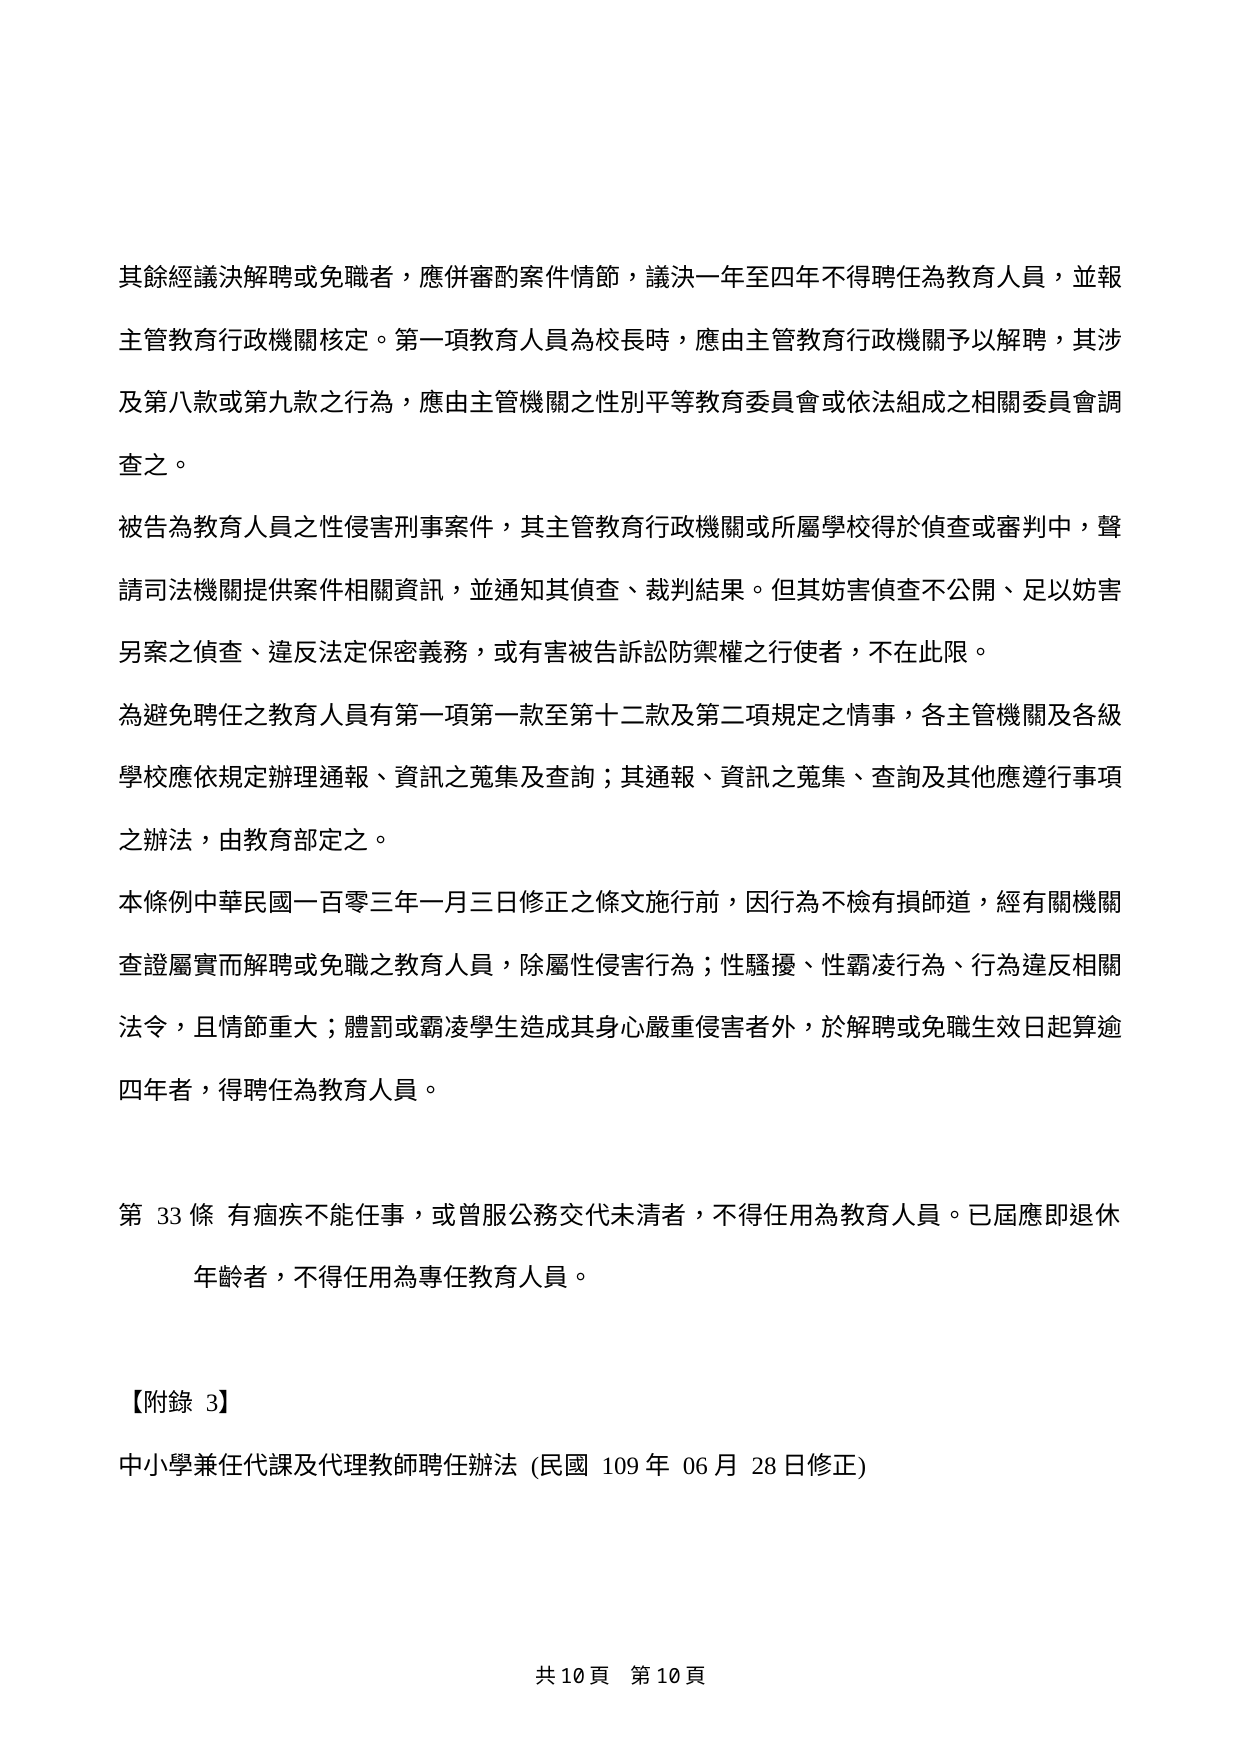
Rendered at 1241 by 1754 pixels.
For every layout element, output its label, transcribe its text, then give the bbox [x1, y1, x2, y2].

text 中小學兼任代課及代理教師聘任辦法 (民國 109 年 06 月 28 日修正) [118, 1422, 1122, 1484]
text 被告為教育人員之性侵害刑事案件，其主管教育行政機關或所屬學校得於偵查或審判中，聲請司法機關提供案件相關資訊，並通知其偵查、裁判結果。但其妨害偵查不公開、足以妨害另案之偵查、違反法定保密義務，或有害被告訴訟防禦權之行使者，不在此限。 [118, 484, 1122, 672]
text 【附錄 3】 [118, 1359, 1122, 1422]
text 第 33 條 有痼疾不能任事，或曾服公務交代未清者，不得任用為教育人員。已屆應即退休年齡者，不得任用為專任教育人員。 [118, 1172, 1122, 1297]
text 教育人員有前項第十三款規定之情事，除情節重大者及教師應依教師法第十四條規定辦理外，其餘經議決解聘或免職者，應併審酌案件情節，議決一年至四年不得聘任為教育人員，並報主管教育行政機關核定。第一項教育人員為校長時，應由主管教育行政機關予以解聘，其涉及第八款或第九款之行為，應由主管機關之性別平等教育委員會或依法組成之相關委員會調查之。 [118, 234, 1122, 484]
text 本條例中華民國一百零三年一月三日修正之條文施行前，因行為不檢有損師道，經有關機關查證屬實而解聘或免職之教育人員，除屬性侵害行為；性騷擾、性霸凌行為、行為違反相關法令，且情節重大；體罰或霸凌學生造成其身心嚴重侵害者外，於解聘或免職生效日起算逾四年者，得聘任為教育人員。 [118, 859, 1122, 1109]
text 為避免聘任之教育人員有第一項第一款至第十二款及第二項規定之情事，各主管機關及各級學校應依規定辦理通報、資訊之蒐集及查詢；其通報、資訊之蒐集、查詢及其他應遵行事項之辦法，由教育部定之。 [118, 672, 1122, 859]
